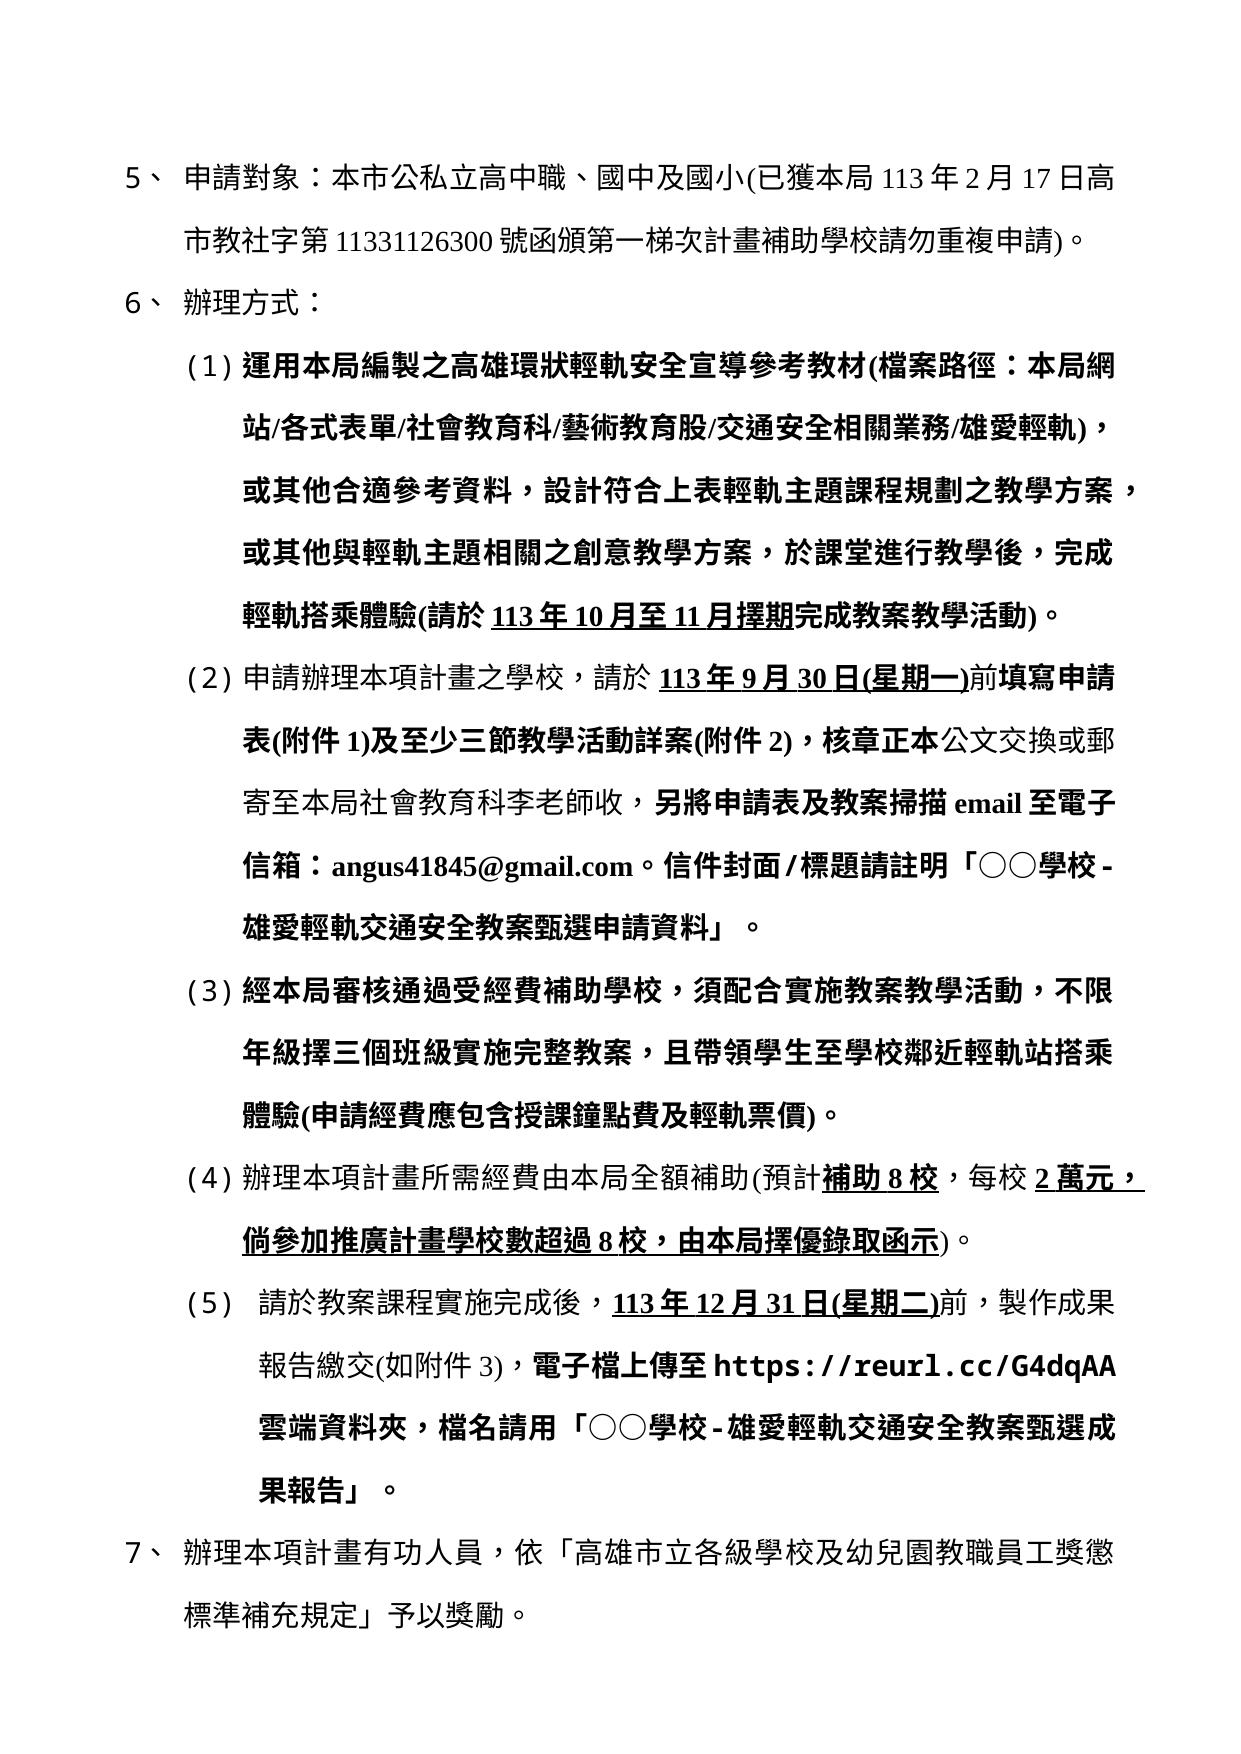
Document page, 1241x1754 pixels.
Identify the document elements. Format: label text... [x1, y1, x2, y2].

list 辦理方式： [124, 259, 1116, 322]
list 申請對象：本市公私立高中職、國中及國小(已獲本局113年2月17日高市教社字第11331126300號函頒第一梯次計畫補助學校請勿重複申請)。 [124, 134, 1116, 259]
list 申請辦理本項計畫之學校，請於113年9月30日(星期一)前填寫申請表(附件1)及至少三節教學活動詳案(附件2)，核章正本公文交換或郵寄至本局社會教育科李老師收，另將申請表及教案掃描email至電子信箱：angus41845@gmail.com。信件封面/標題請註明「○○學校-雄愛輕軌交通安全教案甄選申請資料」。 [183, 634, 1116, 947]
list 請於教案課程實施完成後，113年12月31日(星期二)前，製作成果報告繳交(如附件3)，電子檔上傳至https://reurl.cc/G4dqAA雲端資料夾，檔名請用「○○學校-雄愛輕軌交通安全教案甄選成果報告」。 [183, 1259, 1116, 1509]
list 運用本局編製之高雄環狀輕軌安全宣導參考教材(檔案路徑：本局網站/各式表單/社會教育科/藝術教育股/交通安全相關業務/雄愛輕軌)，或其他合適參考資料，設計符合上表輕軌主題課程規劃之教學方案，或其他與輕軌主題相關之創意教學方案，於課堂進行教學後，完成輕軌搭乘體驗(請於113年10月至11月擇期完成教案教學活動)。 [183, 322, 1116, 634]
list 辦理本項計畫有功人員，依「高雄市立各級學校及幼兒園教職員工獎懲標準補充規定」予以獎勵。 [124, 1509, 1116, 1634]
list 辦理本項計畫所需經費由本局全額補助(預計補助8校，每校2萬元，倘參加推廣計畫學校數超過8校，由本局擇優錄取函示)。 [183, 1134, 1116, 1259]
list 經本局審核通過受經費補助學校，須配合實施教案教學活動，不限年級擇三個班級實施完整教案，且帶領學生至學校鄰近輕軌站搭乘體驗(申請經費應包含授課鐘點費及輕軌票價)。 [183, 947, 1116, 1134]
